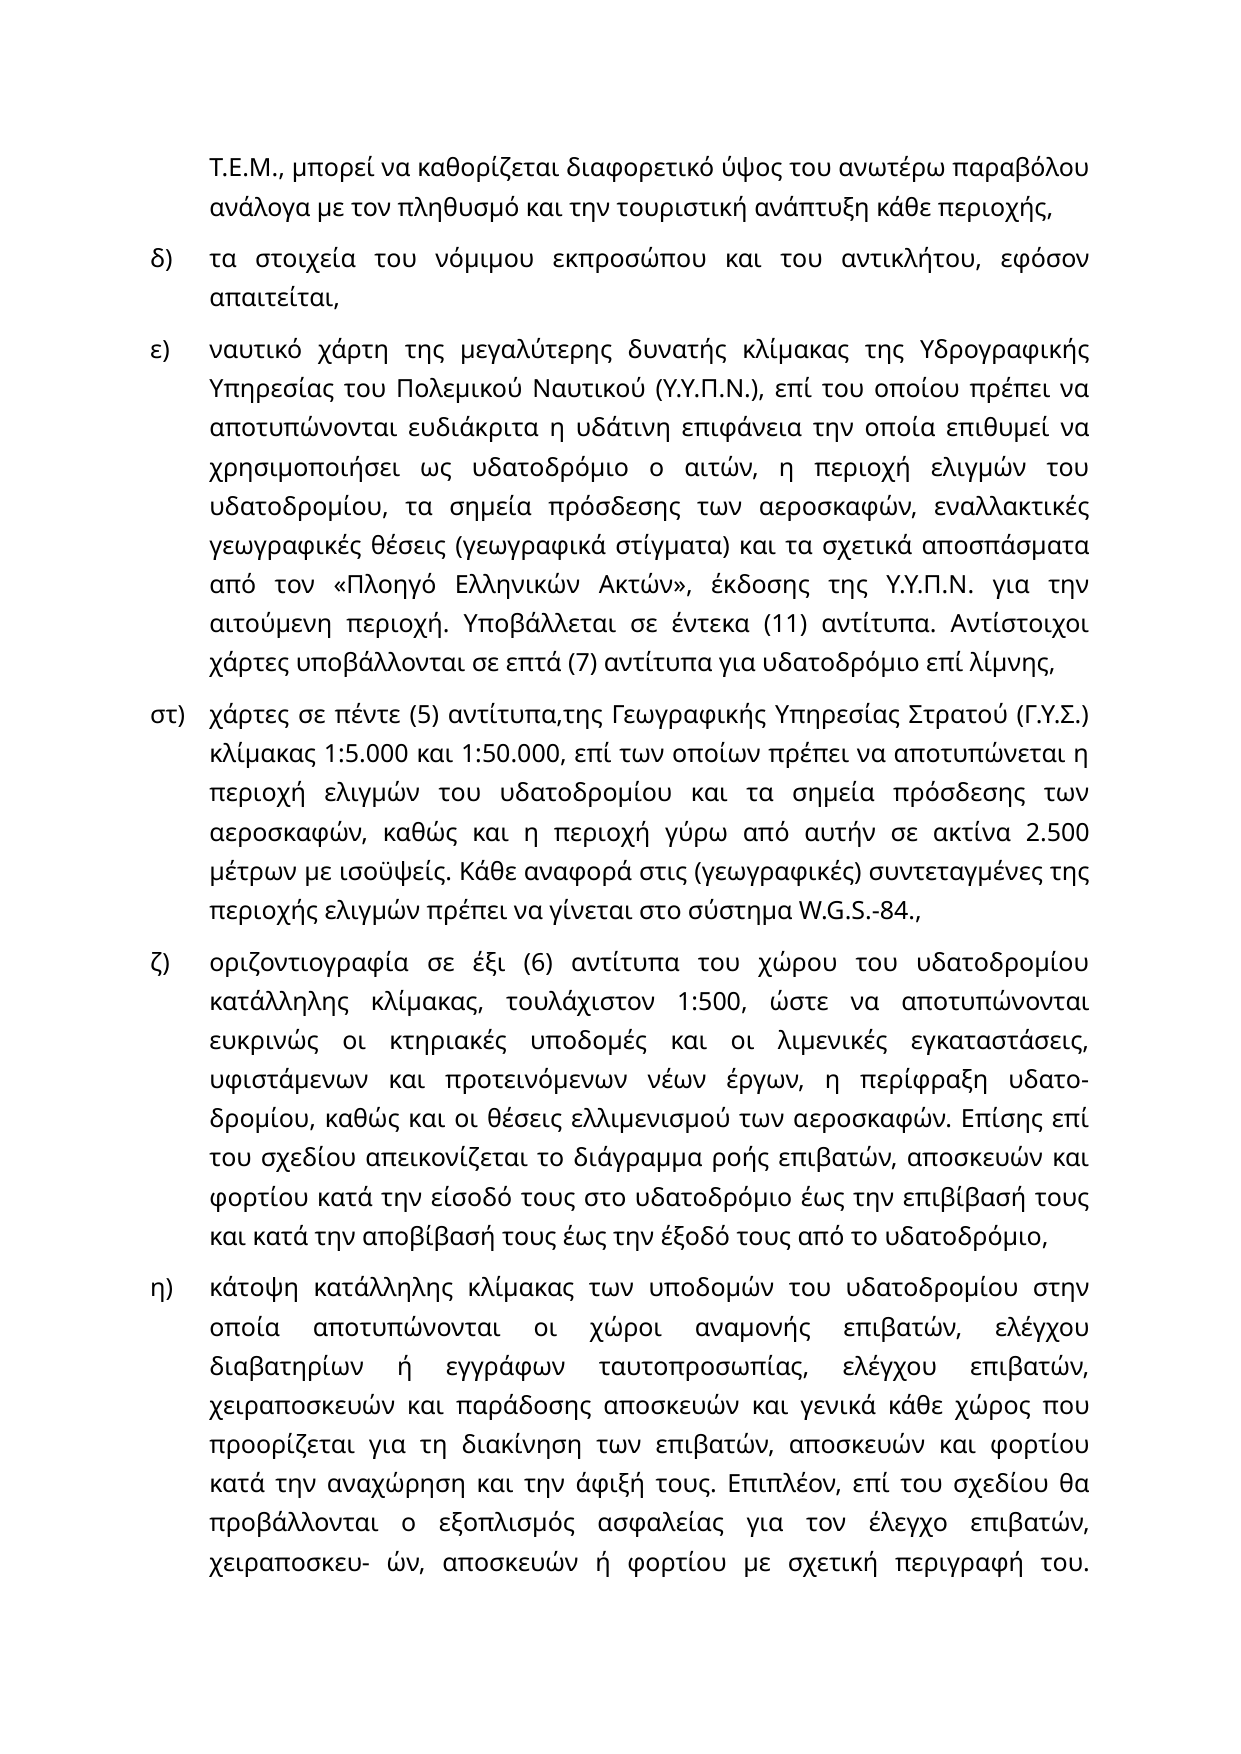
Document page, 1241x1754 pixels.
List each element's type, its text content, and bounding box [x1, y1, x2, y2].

list ζ) οριζοντιογραφία σε έξι (6) αντίτυπα του χώρου του υδατοδρομίου κατάλληλης κλίμακας, τουλάχιστον 1:500, ώστε να αποτυπώνονται ευκρινώς οι κτηριακές υποδομές και οι λιμενικές εγκαταστάσεις, υφιστάμενων και προτεινόμενων νέων έργων, η περίφραξη υδατο- δρομίου, καθώς και οι θέσεις ελλιμενισμού των αεροσκαφών. Επίσης επί του σχεδίου απεικονίζεται το διάγραμμα ροής επιβατών, αποσκευών και φορτίου κατά την είσοδό τους στο υδατοδρόμιο έως την επιβίβασή τους και κατά την αποβίβασή τους έως την έξοδό τους από το υδατοδρόμιο, [150, 944, 1090, 1252]
list η) κάτοψη κατάλληλης κλίμακας των υποδομών του υδατοδρομίου στην οποία αποτυπώνονται οι χώροι αναμονής επιβατών, ελέγχου διαβατηρίων ή εγγράφων ταυτοπροσωπίας, ελέγχου επιβατών, χειραποσκευών και παράδοσης αποσκευών και γενικά κάθε χώρος που προορίζεται για τη διακίνηση των επιβατών, αποσκευών και φορτίου κατά την αναχώρηση και την άφιξή τους. Επιπλέον, επί του σχεδίου θα προβάλλονται ο εξοπλισμός ασφαλείας για τον έλεγχο επιβατών, χειραποσκευ- ών, αποσκευών ή φορτίου με σχετική περιγραφή του. [150, 1270, 1090, 1578]
list ε) ναυτικό χάρτη της μεγαλύτερης δυνατής κλίμακας της Υδρογραφικής Υπηρεσίας του Πολεμικού Ναυτικού (Υ.Υ.Π.Ν.), επί του οποίου πρέπει να αποτυπώνονται ευδιάκριτα η υδάτινη επιφάνεια την οποία επιθυμεί να χρησιμοποιήσει ως υδατοδρόμιο ο αιτών, η περιοχή ελιγμών του υδατοδρομίου, τα σημεία πρόσδεσης των αεροσκαφών, εναλλακτικές γεωγραφικές θέσεις (γεωγραφικά στίγματα) και τα σχετικά αποσπάσματα από τον «Πλοηγό Ελληνικών Ακτών», έκδοσης της Υ.Υ.Π.Ν. για την αιτούμενη περιοχή. Υποβάλλεται σε έντεκα (11) αντίτυπα. Αντίστοιχοι χάρτες υποβάλλονται σε επτά (7) αντίτυπα για υδατοδρόμιο επί λίμνης, [150, 332, 1090, 679]
list δ) τα στοιχεία του νόμιμου εκπροσώπου και του αντικλήτου, εφόσον απαιτείται, [150, 241, 1090, 314]
list στ) χάρτες σε πέντε (5) αντίτυπα,της Γεωγραφικής Υπηρεσίας Στρατού (Γ.Υ.Σ.) κλίμακας 1:5.000 και 1:50.000, επί των οποίων πρέπει να αποτυπώνεται η περιοχή ελιγμών του υδατοδρομίου και τα σημεία πρόσδεσης των αεροσκαφών, καθώς και η περιοχή γύρω από αυτήν σε ακτίνα 2.500 μέτρων με ισοϋψείς. Κάθε αναφορά στις (γεωγραφικές) συντεταγμένες της περιοχής ελιγμών πρέπει να γίνεται στο σύστημα W.G.S.-84., [150, 697, 1090, 927]
list Τ.Ε.Μ., μπορεί να καθορίζεται διαφορετικό ύψος του ανωτέρω παραβόλου ανάλογα με τον πληθυσμό και την τουριστική ανάπτυξη κάθε περιοχής, [150, 150, 1090, 223]
